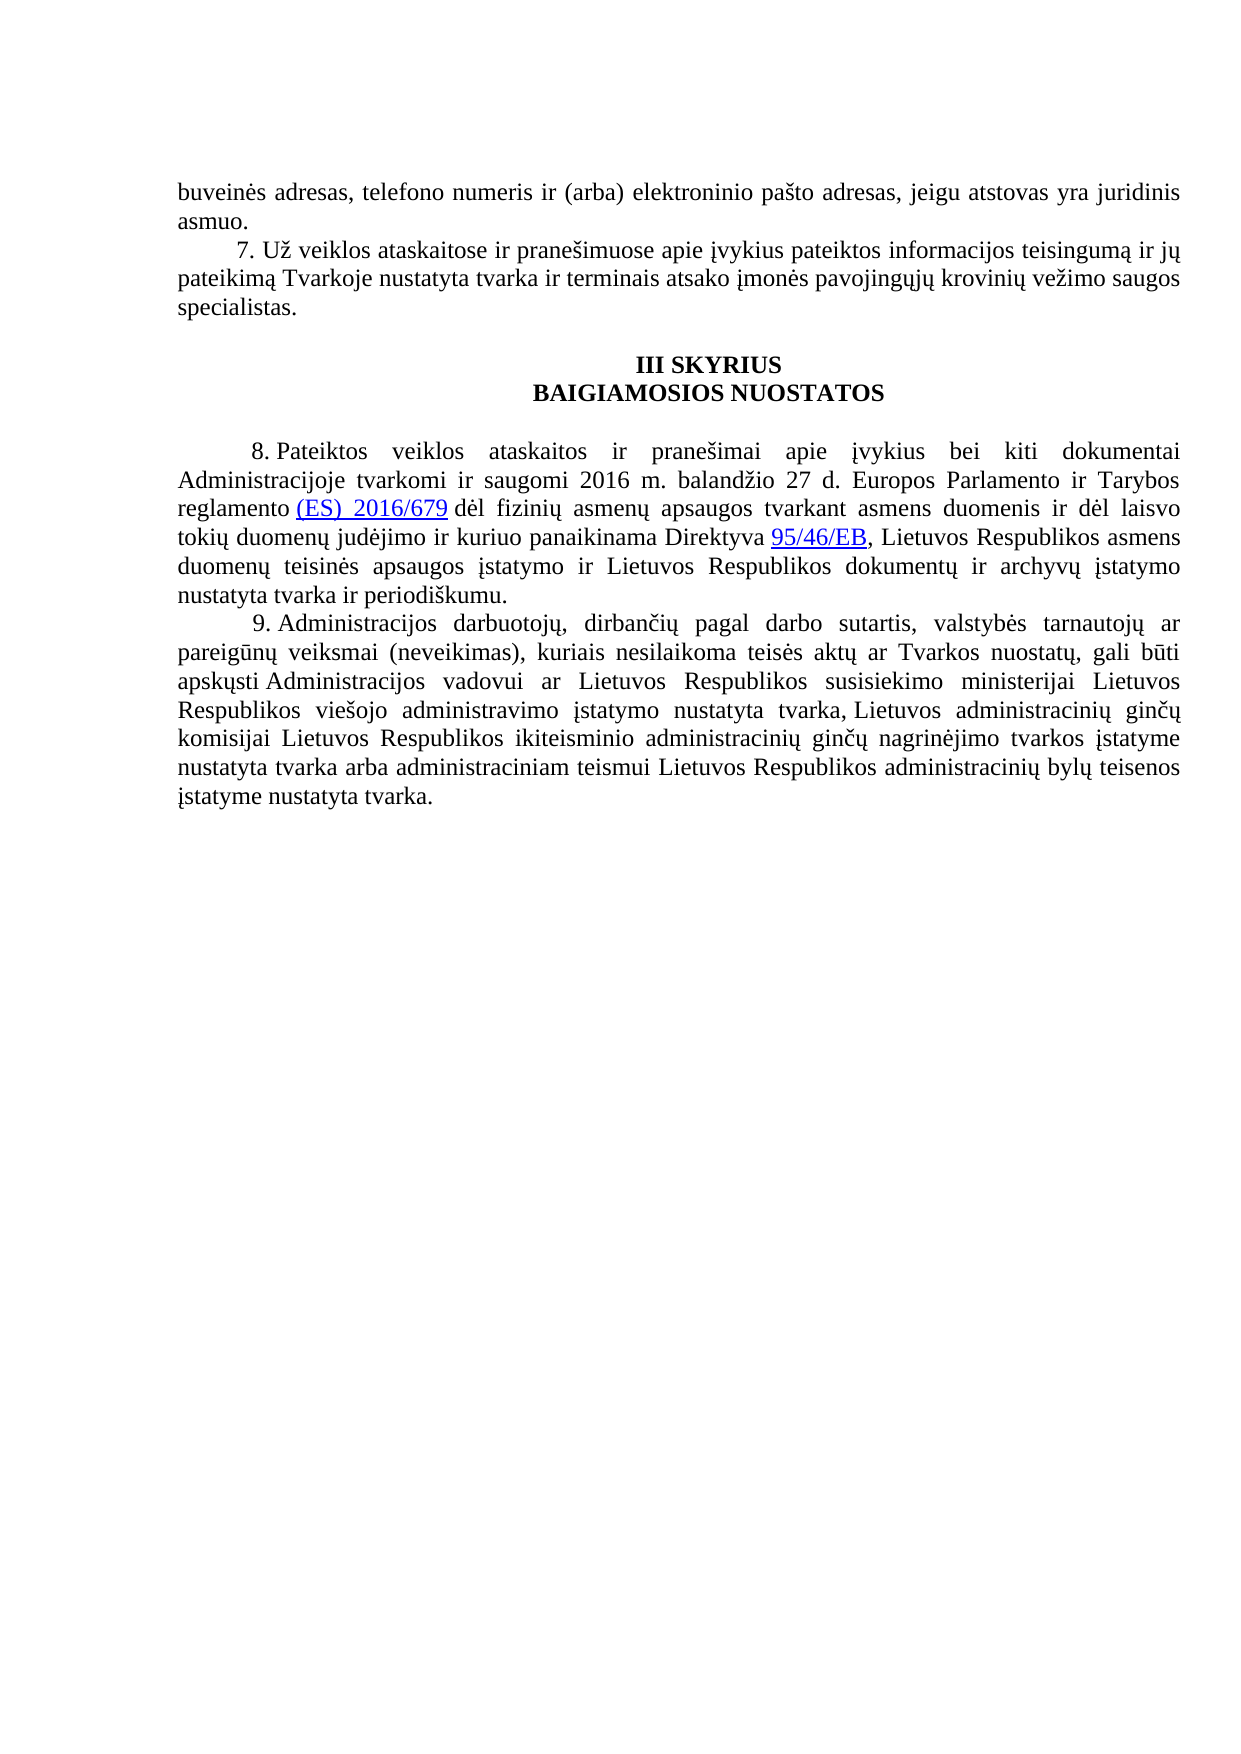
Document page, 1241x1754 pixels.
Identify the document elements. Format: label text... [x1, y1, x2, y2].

text III SKYRIUS [177, 350, 1181, 378]
text 8. Pateiktos veiklos ataskaitos ir pranešimai apie įvykius bei kiti dokumentai Administracijoje tvarkomi ir saugomi 2016 m. balandžio 27 d. Europos Parlamento ir Tarybos reglamento (ES) 2016/679 dėl fizinių asmenų apsaugos tvarkant asmens duomenis ir dėl laisvo tokių duomenų judėjimo ir kuriuo panaikinama Direktyva 95/46/EB, Lietuvos Respublikos asmens duomenų teisinės apsaugos įstatymo ir Lietuvos Respublikos dokumentų ir archyvų įstatymo nustatyta tvarka ir periodiškumu. [177, 436, 1181, 608]
text 7. Už veiklos ataskaitose ir pranešimuose apie įvykius pateiktos informacijos teisingumą ir jų pateikimą Tvarkoje nustatyta tvarka ir terminais atsako įmonės pavojingųjų krovinių vežimo saugos specialistas. [177, 235, 1181, 321]
text BAIGIAMOSIOS NUOSTATOS [177, 378, 1181, 407]
text 9. Administracijos darbuotojų, dirbančių pagal darbo sutartis, valstybės tarnautojų ar pareigūnų veiksmai (neveikimas), kuriais nesilaikoma teisės aktų ar Tvarkos nuostatų, gali būti apskųsti Administracijos vadovui ar Lietuvos Respublikos susisiekimo ministerijai Lietuvos Respublikos viešojo administravimo įstatymo nustatyta tvarka, Lietuvos administracinių ginčų komisijai Lietuvos Respublikos ikiteisminio administracinių ginčų nagrinėjimo tvarkos įstatyme nustatyta tvarka arba administraciniam teismui Lietuvos Respublikos administracinių bylų teisenos įstatyme nustatyta tvarka. [177, 608, 1181, 810]
text buveinės adresas, telefono numeris ir (arba) elektroninio pašto adresas, jeigu atstovas yra juridinis asmuo. [177, 177, 1181, 235]
